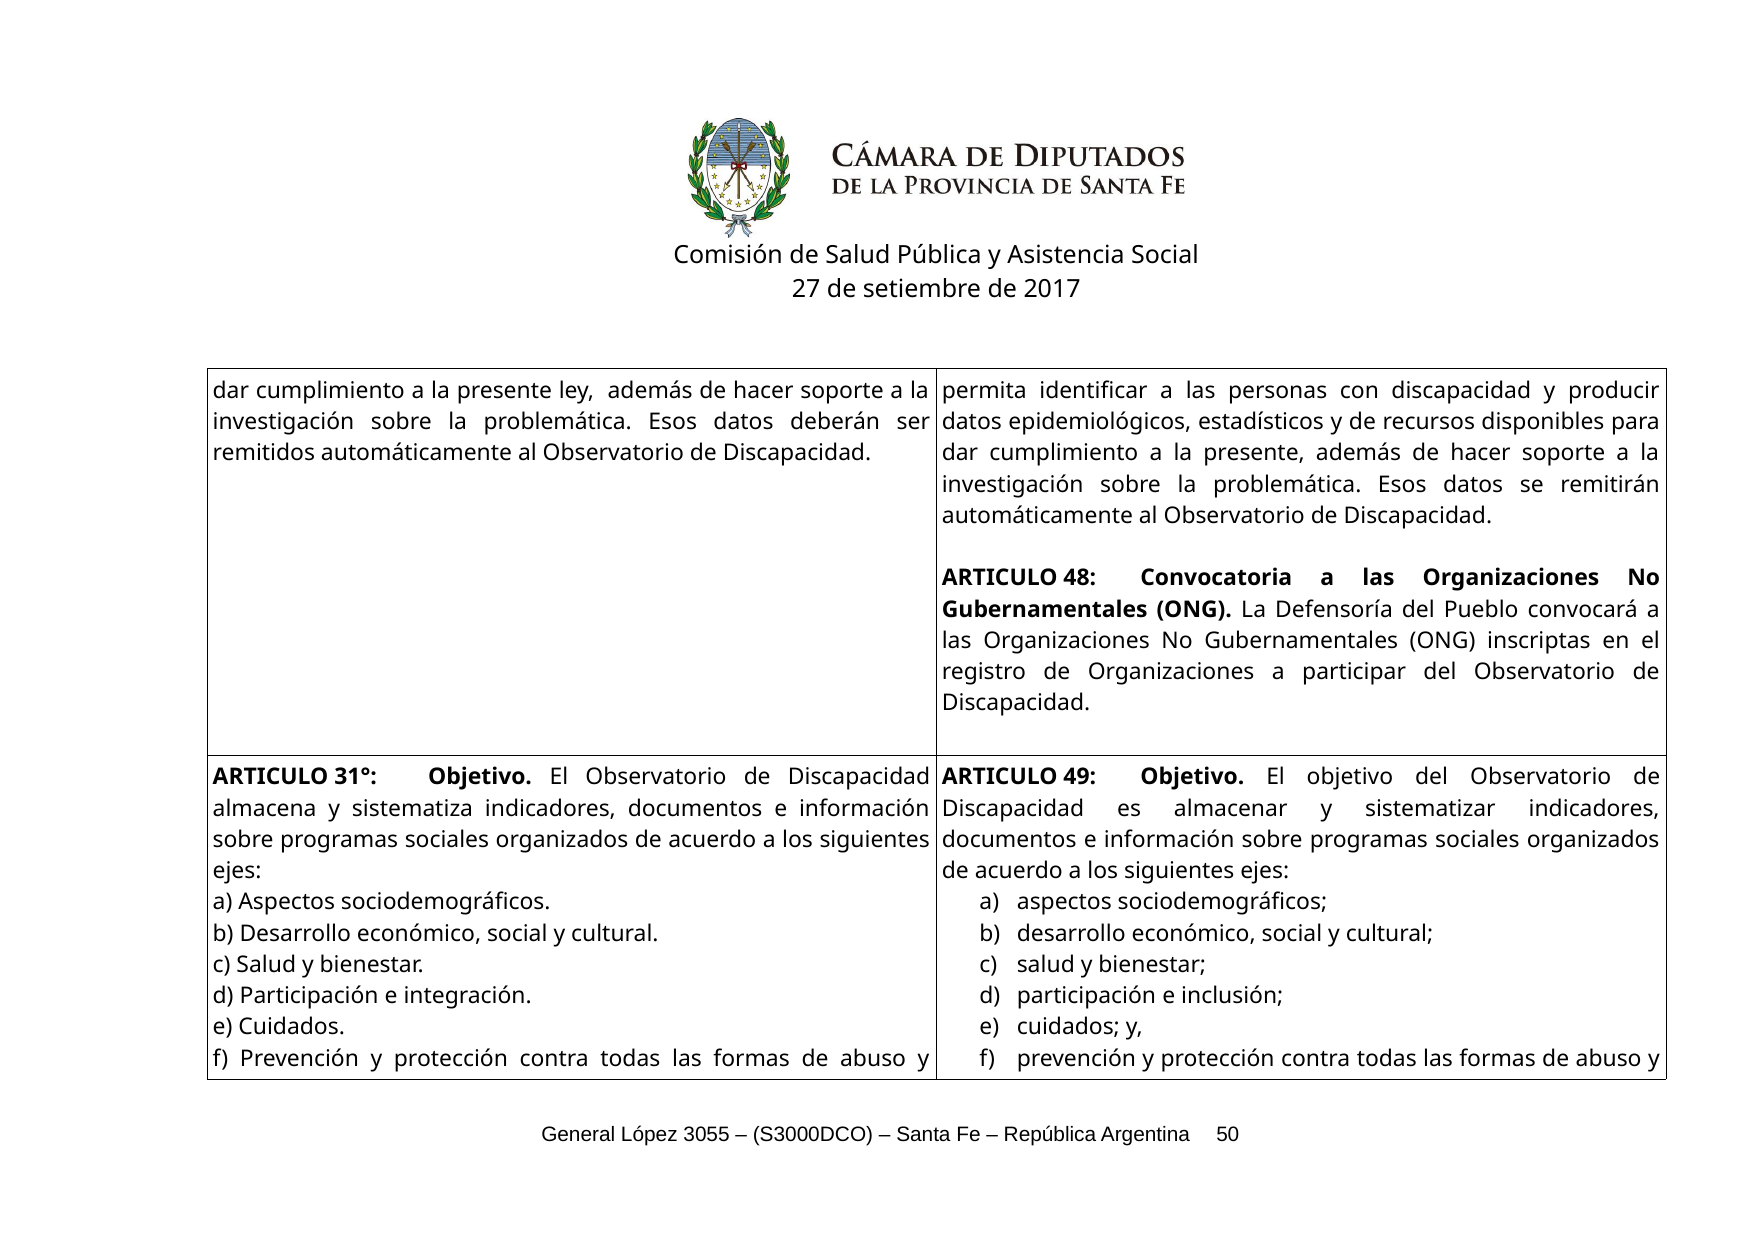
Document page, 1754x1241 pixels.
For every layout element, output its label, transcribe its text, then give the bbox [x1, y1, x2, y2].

table_cell dar cumplimiento a la presente ley, además de hacer soporte a la investigación sobre la problemática. Esos datos deberán ser remitidos automáticamente al Observatorio de Discapacidad. [208, 369, 936, 754]
table_header ARTICULO 31°: [213, 760, 411, 790]
picture [687, 118, 1185, 242]
table_header ARTICULO 48: [942, 561, 1140, 591]
table_header ARTICULO 49: [942, 760, 1140, 790]
table_cell permita identificar a las personas con discapacidad y producir datos epidemiológicos, estadísticos y de recursos disponibles para dar cumplimiento a la presente, además de hacer soporte a la investigación sobre la problemática. Esos datos se remitirán automáticamente al Observatorio de Discapacidad. Convocatoria a las Organizaciones No Gubernamentales (ONG). La Defensoría del Pueblo convocará a las Organizaciones No Gubernamentales (ONG) inscriptas en el registro de Organizaciones a participar del Observatorio de Discapacidad. [937, 369, 1666, 754]
table_cell Objetivo. El Observatorio de Discapacidad almacena y sistematiza indicadores, documentos e información sobre programas sociales organizados de acuerdo a los siguientes ejes: a) Aspectos sociodemográficos. b) Desarrollo económico, social y cultural. c) Salud y bienestar. d) Participación e integración. e) Cuidados. f) Prevención y protección contra todas las formas de abuso y [208, 756, 936, 1078]
table_cell Objetivo. El objetivo del Observatorio de Discapacidad es almacenar y sistematizar indicadores, documentos e información sobre programas sociales organizados de acuerdo a los siguientes ejes: aspectos sociodemográficos; desarrollo económico, social y cultural; salud y bienestar; participación e inclusión; cuidados; y, prevención y protección contra todas las formas de abuso y [937, 756, 1666, 1078]
